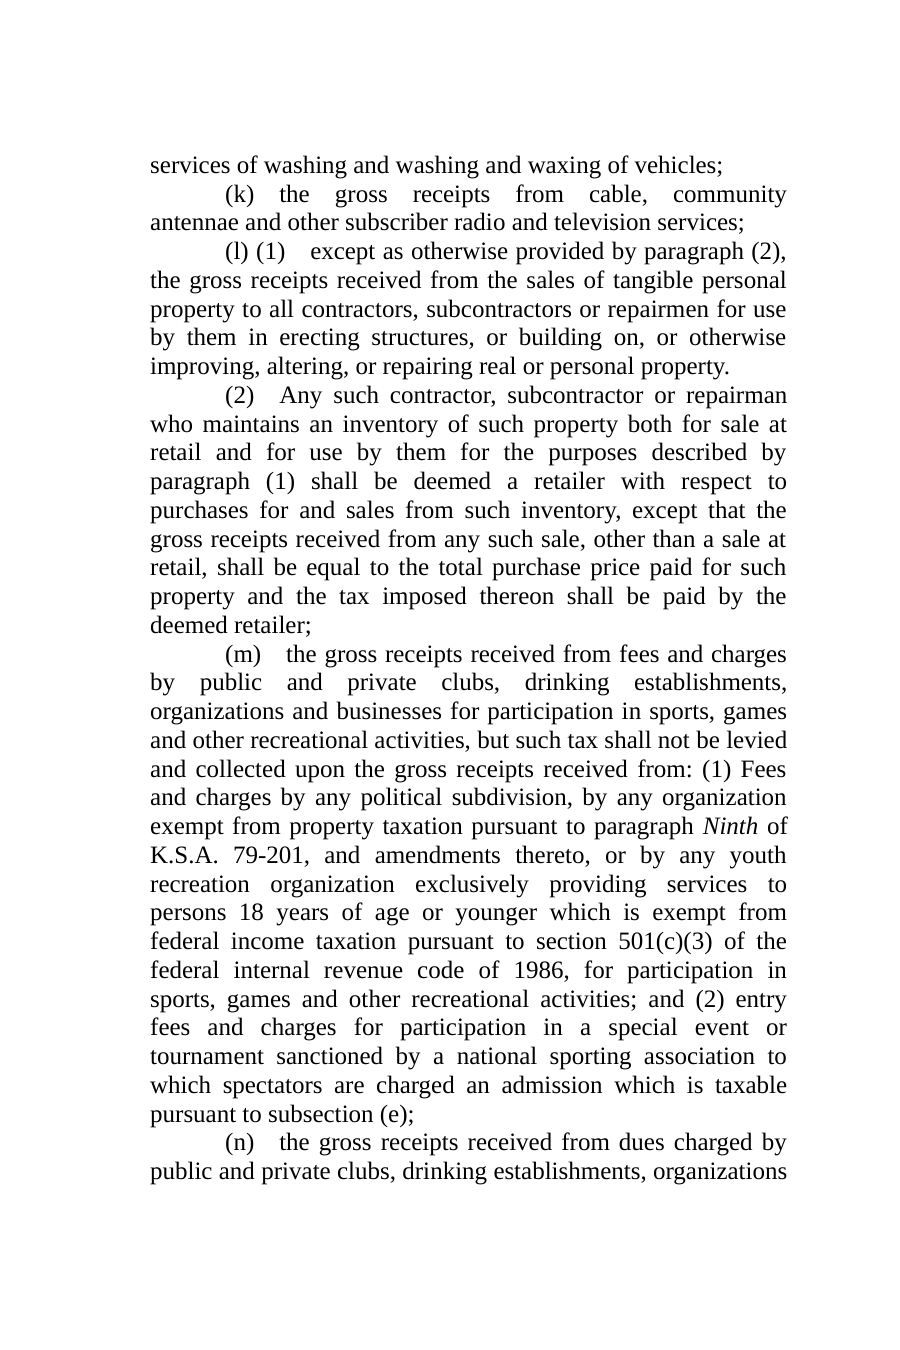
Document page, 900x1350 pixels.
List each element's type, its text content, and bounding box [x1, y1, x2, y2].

text (n) the gross receipts received from dues charged by public and private clubs, drinking establishments, organizations [150, 1127, 787, 1185]
text (2) Any such contractor, subcontractor or repairman who maintains an inventory of such property both for sale at retail and for use by them for the purposes described by paragraph (1) shall be deemed a retailer with respect to purchases for and sales from such inventory, except that the gross receipts received from any such sale, other than a sale at retail, shall be equal to the total purchase price paid for such property and the tax imposed thereon shall be paid by the deemed retailer; [150, 380, 787, 639]
text services of washing and washing and waxing of vehicles; [150, 150, 787, 179]
text (k) the gross receipts from cable, community antennae and other subscriber radio and television services; [150, 179, 787, 236]
text (m) the gross receipts received from fees and charges by public and private clubs, drinking establishments, organizations and businesses for participation in sports, games and other recreational activities, but such tax shall not be levied and collected upon the gross receipts received from: (1) Fees and charges by any political subdivision, by any organization exempt from property taxation pursuant to paragraph Ninth of K.S.A. 79-201, and amendments thereto, or by any youth recreation organization exclusively providing services to persons 18 years of age or younger which is exempt from federal income taxation pursuant to section 501(c)(3) of the federal internal revenue code of 1986, for participation in sports, games and other recreational activities; and (2) entry fees and charges for participation in a special event or tournament sanctioned by a national sporting association to which spectators are charged an admission which is taxable pursuant to subsection (e); [150, 639, 787, 1127]
text (l) (1) except as otherwise provided by paragraph (2), the gross receipts received from the sales of tangible personal property to all contractors, subcontractors or repairmen for use by them in erecting structures, or building on, or otherwise improving, altering, or repairing real or personal property. [150, 236, 787, 380]
